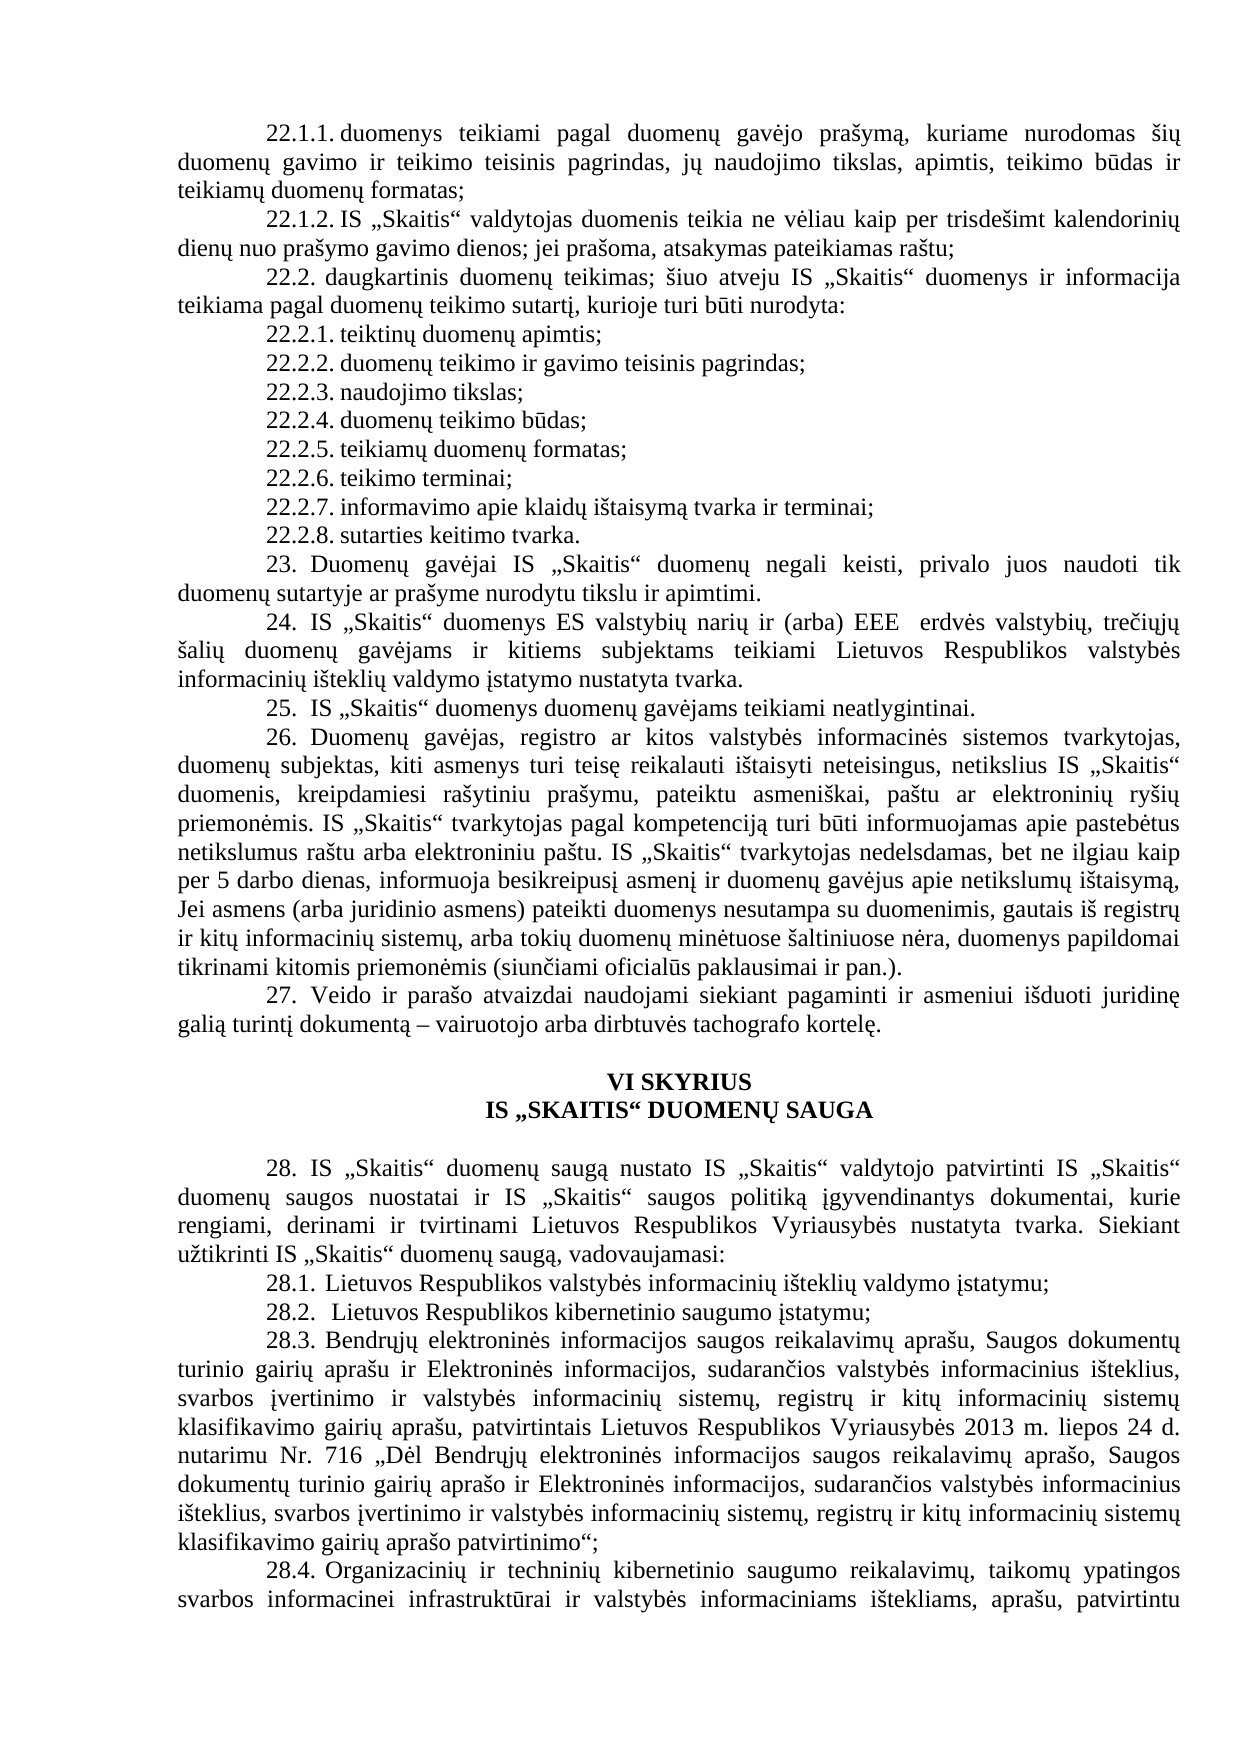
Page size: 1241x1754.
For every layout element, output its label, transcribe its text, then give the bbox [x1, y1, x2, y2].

text VI SKYRIUS [177, 1067, 1181, 1096]
text 23. Duomenų gavėjai IS „Skaitis“ duomenų negali keisti, privalo juos naudoti tik duomenų sutartyje ar prašyme nurodytu tikslu ir apimtimi. [177, 549, 1181, 607]
text 22.2. daugkartinis duomenų teikimas; šiuo atveju IS „Skaitis“ duomenys ir informacija teikiama pagal duomenų teikimo sutartį, kurioje turi būti nurodyta: [177, 262, 1181, 319]
text 22.1.1. duomenys teikiami pagal duomenų gavėjo prašymą, kuriame nurodomas šių duomenų gavimo ir teikimo teisinis pagrindas, jų naudojimo tikslas, apimtis, teikimo būdas ir teikiamų duomenų formatas; [177, 118, 1181, 204]
text 22.2.1. teiktinų duomenų apimtis; [177, 319, 1181, 348]
text 28.4. Organizacinių ir techninių kibernetinio saugumo reikalavimų, taikomų ypatingos svarbos informacinei infrastruktūrai ir valstybės informaciniams ištekliams, aprašu, patvirtintu [177, 1556, 1181, 1613]
text 26. Duomenų gavėjas, registro ar kitos valstybės informacinės sistemos tvarkytojas, duomenų subjektas, kiti asmenys turi teisę reikalauti ištaisyti neteisingus, netikslius IS „Skaitis“ duomenis, kreipdamiesi rašytiniu prašymu, pateiktu asmeniškai, paštu ar elektroninių ryšių priemonėmis. IS „Skaitis“ tvarkytojas pagal kompetenciją turi būti informuojamas apie pastebėtus netikslumus raštu arba elektroniniu paštu. IS „Skaitis“ tvarkytojas nedelsdamas, bet ne ilgiau kaip per 5 darbo dienas, informuoja besikreipusį asmenį ir duomenų gavėjus apie netikslumų ištaisymą, Jei asmens (arba juridinio asmens) pateikti duomenys nesutampa su duomenimis, gautais iš registrų ir kitų informacinių sistemų, arba tokių duomenų minėtuose šaltiniuose nėra, duomenys papildomai tikrinami kitomis priemonėmis (siunčiami oficialūs paklausimai ir pan.). [177, 722, 1181, 981]
text 25. IS „Skaitis“ duomenys duomenų gavėjams teikiami neatlygintinai. [177, 693, 1181, 722]
text 22.1.2. IS „Skaitis“ valdytojas duomenis teikia ne vėliau kaip per trisdešimt kalendorinių dienų nuo prašymo gavimo dienos; jei prašoma, atsakymas pateikiamas raštu; [177, 204, 1181, 262]
text 24. IS „Skaitis“ duomenys ES valstybių narių ir (arba) EEE erdvės valstybių, trečiųjų šalių duomenų gavėjams ir kitiems subjektams teikiami Lietuvos Respublikos valstybės informacinių išteklių valdymo įstatymo nustatyta tvarka. [177, 607, 1181, 693]
text 28.1. Lietuvos Respublikos valstybės informacinių išteklių valdymo įstatymu; [177, 1268, 1181, 1297]
text 22.2.7. informavimo apie klaidų ištaisymą tvarka ir terminai; [177, 492, 1181, 521]
text 27. Veido ir parašo atvaizdai naudojami siekiant pagaminti ir asmeniui išduoti juridinę galią turintį dokumentą – vairuotojo arba dirbtuvės tachografo kortelę. [177, 981, 1181, 1038]
text 28.2. Lietuvos Respublikos kibernetinio saugumo įstatymu; [177, 1297, 1181, 1326]
text IS „SKAITIS“ DUOMENŲ SAUGA [177, 1096, 1181, 1124]
text 28.3. Bendrųjų elektroninės informacijos saugos reikalavimų aprašu, Saugos dokumentų turinio gairių aprašu ir Elektroninės informacijos, sudarančios valstybės informacinius išteklius, svarbos įvertinimo ir valstybės informacinių sistemų, registrų ir kitų informacinių sistemų klasifikavimo gairių aprašu, patvirtintais Lietuvos Respublikos Vyriausybės 2013 m. liepos 24 d. nutarimu Nr. 716 „Dėl Bendrųjų elektroninės informacijos saugos reikalavimų aprašo, Saugos dokumentų turinio gairių aprašo ir Elektroninės informacijos, sudarančios valstybės informacinius išteklius, svarbos įvertinimo ir valstybės informacinių sistemų, registrų ir kitų informacinių sistemų klasifikavimo gairių aprašo patvirtinimo“; [177, 1326, 1181, 1556]
text 22.2.4. duomenų teikimo būdas; [177, 406, 1181, 434]
text 28. IS „Skaitis“ duomenų saugą nustato IS „Skaitis“ valdytojo patvirtinti IS „Skaitis“ duomenų saugos nuostatai ir IS „Skaitis“ saugos politiką įgyvendinantys dokumentai, kurie rengiami, derinami ir tvirtinami Lietuvos Respublikos Vyriausybės nustatyta tvarka. Siekiant užtikrinti IS „Skaitis“ duomenų saugą, vadovaujamasi: [177, 1153, 1181, 1268]
text 22.2.2. duomenų teikimo ir gavimo teisinis pagrindas; [177, 348, 1181, 377]
text 22.2.5. teikiamų duomenų formatas; [177, 434, 1181, 463]
text 22.2.8. sutarties keitimo tvarka. [177, 521, 1181, 549]
text 22.2.3. naudojimo tikslas; [177, 377, 1181, 406]
text 22.2.6. teikimo terminai; [177, 463, 1181, 492]
